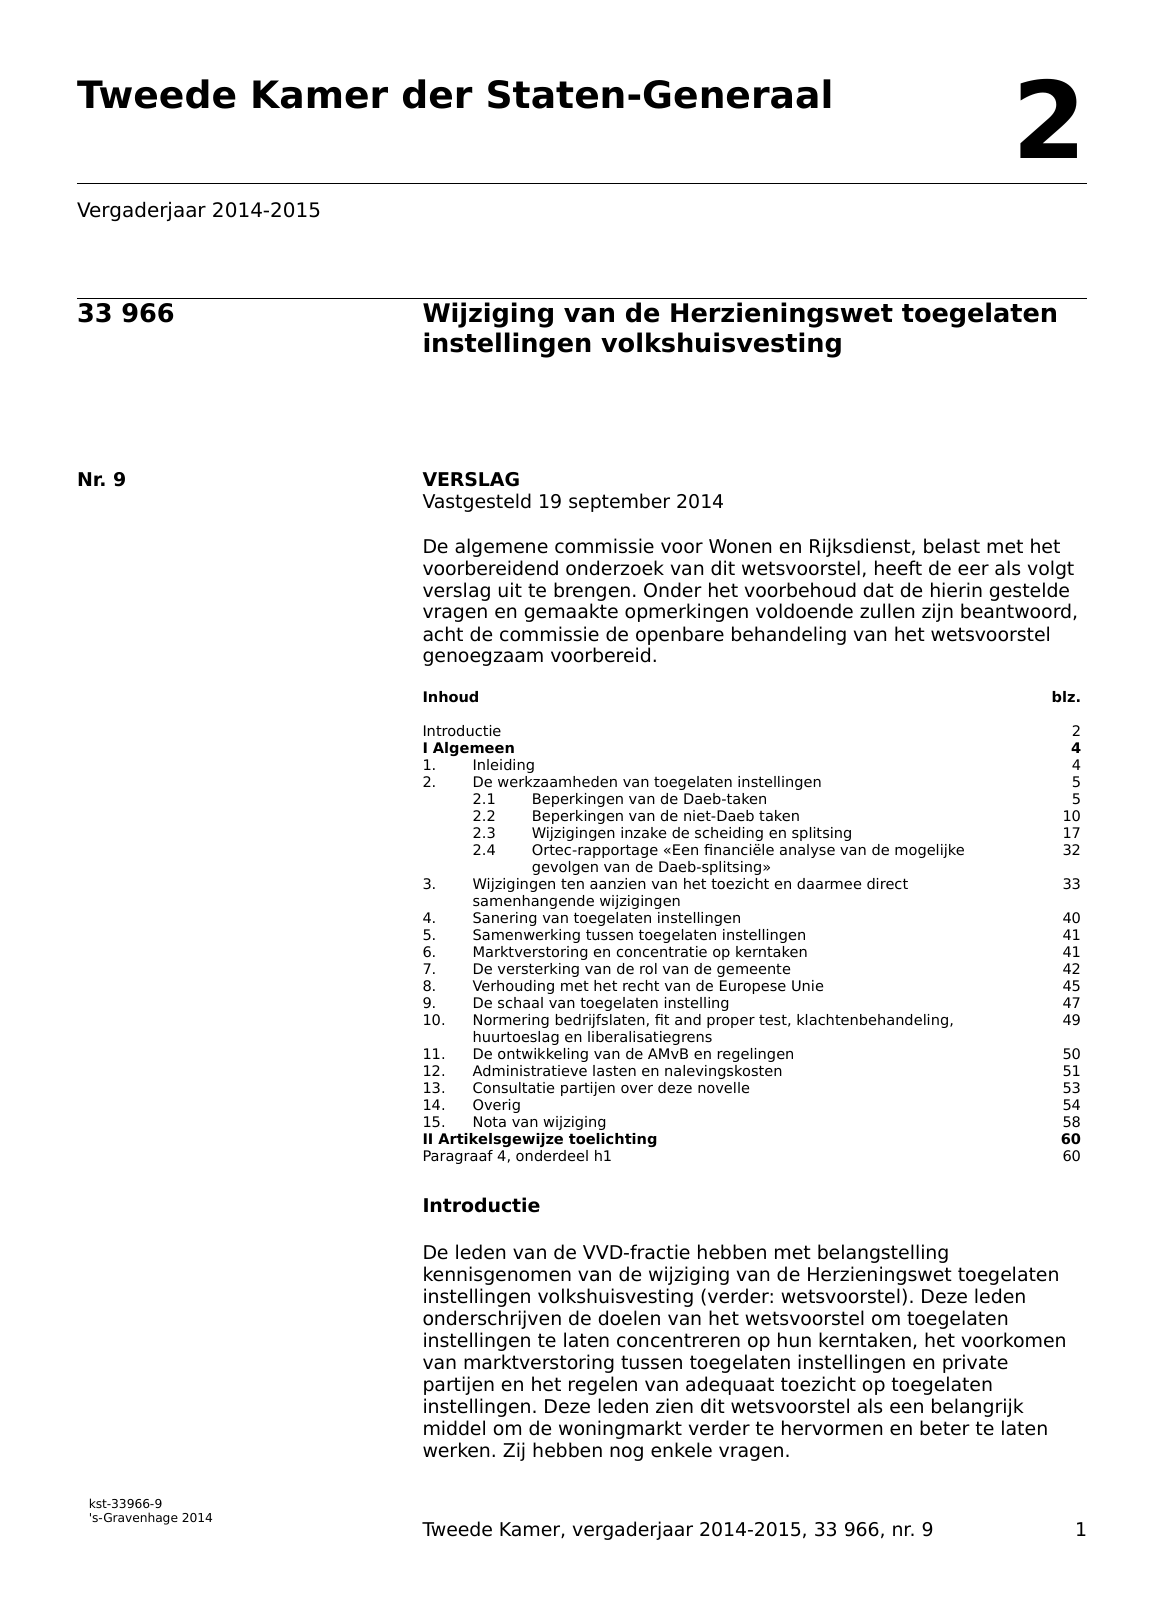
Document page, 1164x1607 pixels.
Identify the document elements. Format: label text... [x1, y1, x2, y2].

table_cell Paragraaf 4, onderdeel h1 [422, 1148, 1028, 1165]
table_cell 2.3 [467, 825, 526, 842]
table_cell 33 [1028, 876, 1087, 910]
table_cell Verhouding met het recht van de Europese Unie [467, 978, 1028, 995]
table_cell 3. [422, 876, 467, 910]
table_cell 32 [1028, 842, 1087, 876]
table_cell 15. [422, 1114, 467, 1131]
table_cell [422, 808, 467, 825]
table_cell 1. [422, 757, 467, 774]
table_cell De ontwikkeling van de AMvB en regelingen [467, 1046, 1028, 1063]
table_cell Sanering van toegelaten instellingen [467, 910, 1028, 927]
table_cell [422, 706, 467, 723]
table_cell 2 [1028, 723, 1087, 740]
table_cell 5 [1028, 791, 1087, 808]
text kst-33966-9 [88, 1497, 323, 1511]
table_cell 40 [1028, 910, 1087, 927]
table_cell 10. [422, 1012, 467, 1046]
table_cell 41 [1028, 944, 1087, 961]
table_cell 2.1 [467, 791, 526, 808]
table_cell De schaal van toegelaten instelling [467, 995, 1028, 1012]
table_cell 13. [422, 1080, 467, 1097]
table_cell 54 [1028, 1097, 1087, 1114]
table_cell [422, 825, 467, 842]
table_cell Ortec-rapportage «Een financiële analyse van de mogelijke gevolgen van de Daeb-splitsing» [526, 842, 1028, 876]
table_cell [422, 842, 467, 876]
table_cell Vergaderjaar 2014-2015 [77, 184, 1087, 298]
table_cell 53 [1028, 1080, 1087, 1097]
table_cell 42 [1028, 961, 1087, 978]
table_cell Administratieve lasten en nalevingskosten [467, 1063, 1028, 1080]
table_cell 45 [1028, 978, 1087, 995]
table_cell Consultatie partijen over deze novelle [467, 1080, 1028, 1097]
table_cell 51 [1028, 1063, 1087, 1080]
subtitle Nr. 9 VERSLAG [77, 469, 1087, 491]
table_cell 4 [1028, 757, 1087, 774]
table_cell 11. [422, 1046, 467, 1063]
subtitle Introductie [422, 1195, 1087, 1217]
table_header Tweede Kamer der Staten-Generaal [77, 59, 886, 183]
text De leden van de VVD-fractie hebben met belangstelling kennisgenomen van de wijziging van de Herzieningswet toegelaten instellingen volkshuisvesting (verder: wetsvoorstel). Deze leden onderschrijven de doelen van het wetsvoorstel om toegelaten instellingen te laten concentreren op hun kerntaken, het voorkomen van marktverstoring tussen toegelaten instellingen en private partijen en het regelen van adequaat toezicht op toegelaten instellingen. Deze leden zien dit wetsvoorstel als een belangrijk middel om de woningmarkt verder te hervormen en beter te laten werken. Zij hebben nog enkele vragen. [422, 1242, 1087, 1461]
table_cell 2.2 [467, 808, 526, 825]
table_cell Introductie [422, 723, 1028, 740]
table_cell Overig [467, 1097, 1028, 1114]
table_cell Beperkingen van de Daeb-taken [526, 791, 1028, 808]
text Vastgesteld 19 september 2014 [422, 491, 1087, 513]
table_cell 60 [1028, 1148, 1087, 1165]
table_cell II Artikelsgewijze toelichting [422, 1131, 1028, 1148]
table_cell 12. [422, 1063, 467, 1080]
subtitle 33 966 Wijziging van de Herzieningswet toegelaten instellingen volkshuisvesting [77, 299, 1087, 358]
table_cell Inleiding [467, 757, 1028, 774]
table_cell 7. [422, 961, 467, 978]
table_cell 50 [1028, 1046, 1087, 1063]
table_cell 58 [1028, 1114, 1087, 1131]
table_cell 41 [1028, 927, 1087, 944]
text De algemene commissie voor Wonen en Rijksdienst, belast met het voorbereidend onderzoek van dit wetsvoorstel, heeft de eer als volgt verslag uit te brengen. Onder het voorbehoud dat de hierin gestelde vragen en gemaakte opmerkingen voldoende zullen zijn beantwoord, acht de commissie de openbare behandeling van het wetsvoorstel genoegzaam voorbereid. [422, 536, 1087, 667]
table_cell Samenwerking tussen toegelaten instellingen [467, 927, 1028, 944]
table_cell 47 [1028, 995, 1087, 1012]
table_cell Beperkingen van de niet-Daeb taken [526, 808, 1028, 825]
table_cell Wijzigingen inzake de scheiding en splitsing [526, 825, 1028, 842]
table_cell 6. [422, 944, 467, 961]
table_cell 60 [1028, 1131, 1087, 1148]
text 's-Gravenhage 2014 [88, 1511, 323, 1525]
table_cell 4 [1028, 740, 1087, 757]
table_cell 8. [422, 978, 467, 995]
table_header 2 [886, 59, 1087, 183]
table_cell De werkzaamheden van toegelaten instellingen [467, 774, 1028, 791]
table_cell Wijzigingen ten aanzien van het toezicht en daarmee direct samenhangende wijzigingen [467, 876, 1028, 910]
table_cell 49 [1028, 1012, 1087, 1046]
table_cell Normering bedrijfslaten, fit and proper test, klachtenbehandeling, huurtoeslag en liberalisatiegrens [467, 1012, 1028, 1046]
table_cell Nota van wijziging [467, 1114, 1028, 1131]
table_cell I Algemeen [422, 740, 1028, 757]
table_cell 17 [1028, 825, 1087, 842]
table_cell [422, 791, 467, 808]
table_header blz. [1028, 689, 1087, 706]
table_cell Marktverstoring en concentratie op kerntaken [467, 944, 1028, 961]
table_cell [467, 706, 526, 723]
table_cell 14. [422, 1097, 467, 1114]
table_cell 4. [422, 910, 467, 927]
table_cell 10 [1028, 808, 1087, 825]
table_cell 5 [1028, 774, 1087, 791]
table_cell 5. [422, 927, 467, 944]
table_cell 9. [422, 995, 467, 1012]
table_cell 2.4 [467, 842, 526, 876]
table_cell De versterking van de rol van de gemeente [467, 961, 1028, 978]
table_cell [526, 706, 1028, 723]
table_cell 2. [422, 774, 467, 791]
table_cell [1028, 706, 1087, 723]
table_header Inhoud [422, 689, 1028, 706]
